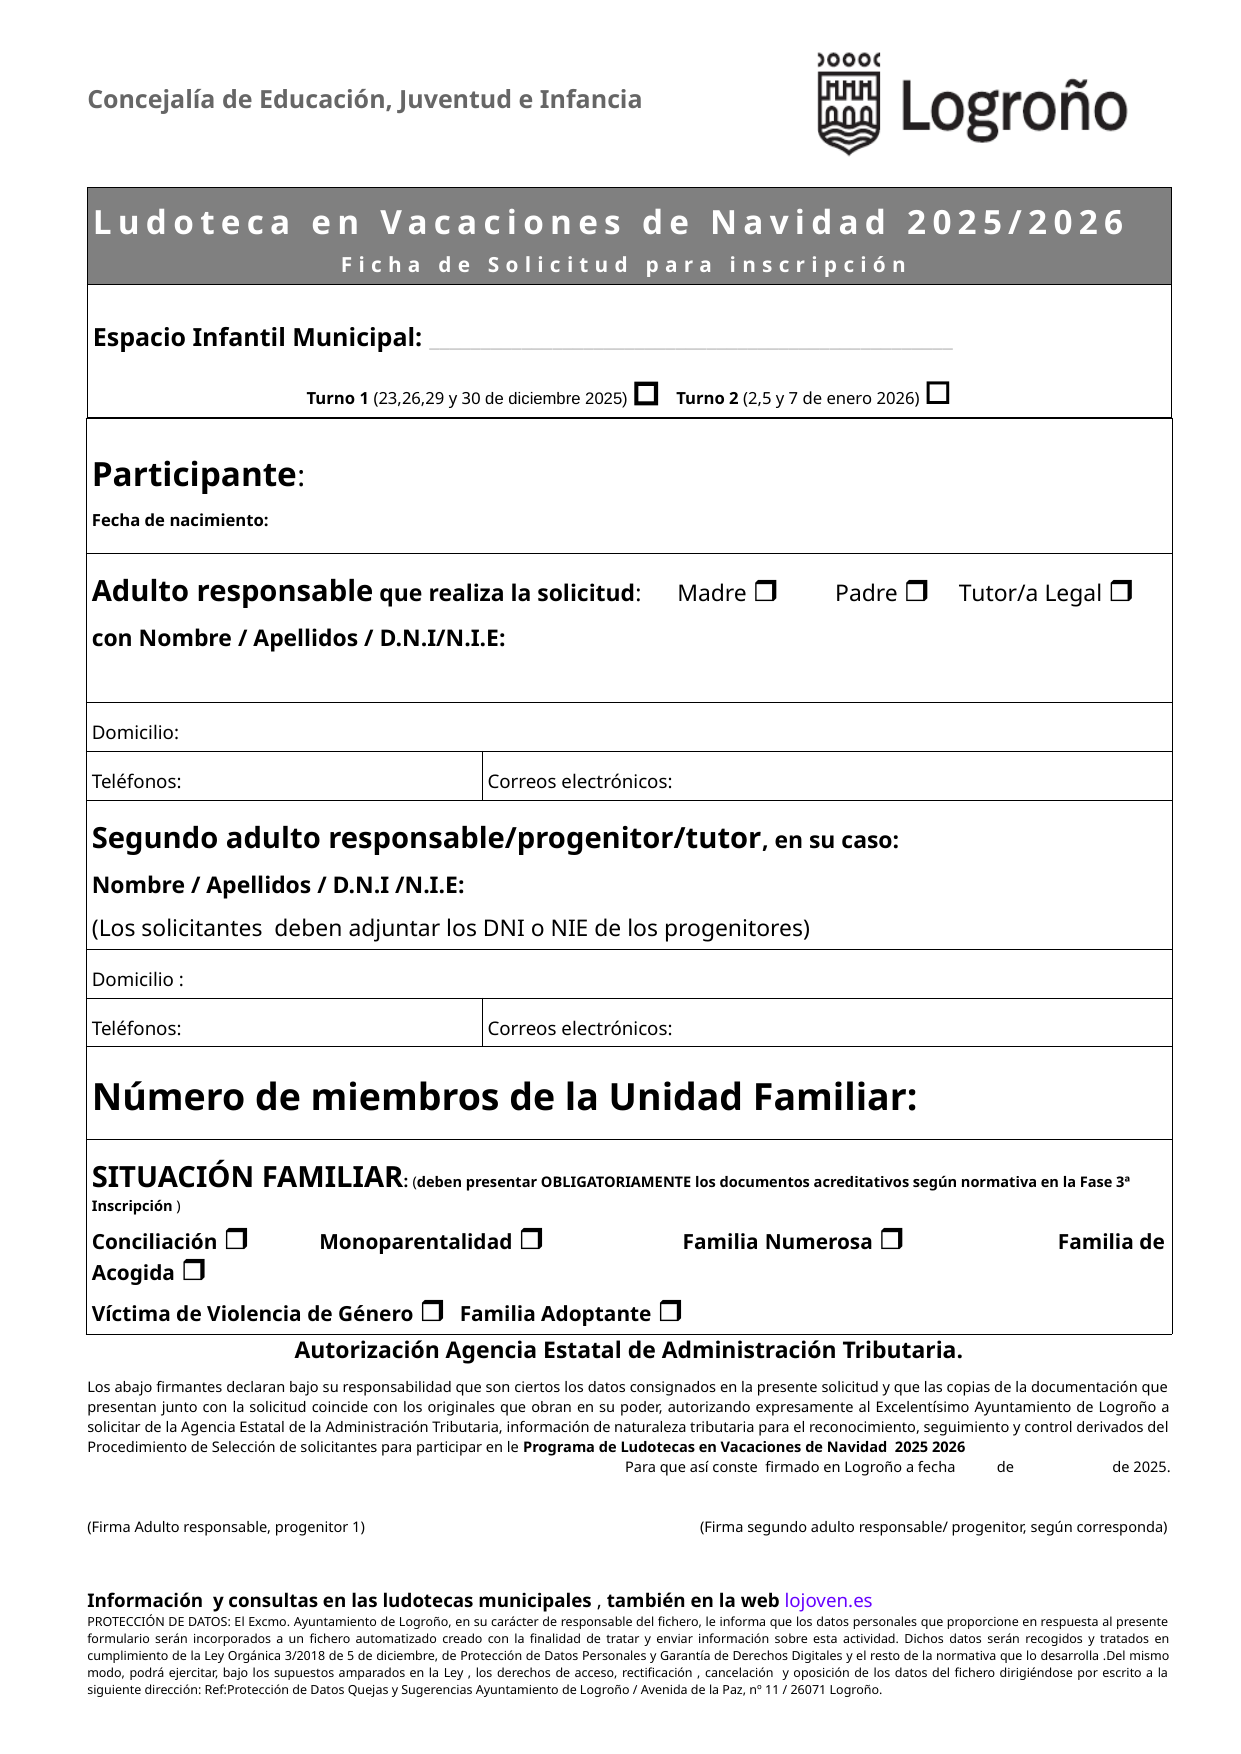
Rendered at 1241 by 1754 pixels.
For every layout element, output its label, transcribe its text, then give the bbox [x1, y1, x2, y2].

text Autorización Agencia Estatal de Administración Tributaria. [87, 1335, 1171, 1365]
text Para que así conste firmado en Logroño a fecha de de 2025. [87, 1457, 1171, 1477]
table_cell SITUACIÓN FAMILIAR: (deben presentar OBLIGATORIAMENTE los documentos acreditativos según normativa en la Fase 3ª Inscripción ) Conciliación  Monoparentalidad  Familia Numerosa  Familia de Acogida  Víctima de Violencia de Género  Familia Adoptante  [87, 1140, 1172, 1333]
table_cell Domicilio: [87, 703, 1172, 751]
text (Firma Adulto responsable, progenitor 1) (Firma segundo adulto responsable/ progenitor, según corresponda) [87, 1517, 1171, 1536]
table_cell Domicilio : [87, 950, 1172, 997]
table_header Participante: Fecha de nacimiento: [87, 419, 1172, 553]
table_cell Teléfonos: [87, 999, 482, 1046]
table_cell Teléfonos: [87, 752, 482, 799]
table_cell Segundo adulto responsable/progenitor/tutor, en su caso: Nombre / Apellidos / D.N.I /N.I.E: (Los solicitantes deben adjuntar los DNI o NIE de los progenitores) [87, 801, 1172, 949]
table_cell Correos electrónicos: [483, 999, 1172, 1046]
text Información y consultas en las ludotecas municipales , también en la web lojoven.es [87, 1587, 1171, 1613]
table_cell Correos electrónicos: [483, 752, 1172, 799]
table_header Ludoteca en Vacaciones de Navidad 2025/2026 Ficha de Solicitud para inscripción [88, 188, 1171, 284]
text PROTECCIÓN DE DATOS: El Excmo. Ayuntamiento de Logroño, en su carácter de responsable del fichero, le informa que los datos personales que proporcione en respuesta al presente formulario serán incorporados a un fichero automatizado creado con la finalidad de tratar y enviar información sobre esta actividad. Dichos datos serán recogidos y tratados en cumplimiento de la Ley Orgánica 3/2018 de 5 de diciembre, de Protección de Datos Personales y Garantía de Derechos Digitales y el resto de la normativa que lo desarrolla .Del mismo modo, podrá ejercitar, bajo los supuestos amparados en la Ley , los derechos de acceso, rectificación , cancelación y oposición de los datos del fichero dirigiéndose por escrito a la siguiente dirección: Ref:Protección de Datos Quejas y Sugerencias Ayuntamiento de Logroño / Avenida de la Paz, nº 11 / 26071 Logroño. [87, 1613, 1171, 1698]
picture [771, 35, 1167, 182]
table_cell Número de miembros de la Unidad Familiar: [87, 1047, 1172, 1138]
table_cell Adulto responsable que realiza la solicitud: Madre  Padre  Tutor/a Legal  con Nombre / Apellidos / D.N.I/N.I.E: [87, 554, 1172, 702]
text Los abajo firmantes declaran bajo su responsabilidad que son ciertos los datos consignados en la presente solicitud y que las copias de la documentación que presentan junto con la solicitud coincide con los originales que obran en su poder, autorizando expresamente al Excelentísimo Ayuntamiento de Logroño a solicitar de la Agencia Estatal de la Administración Tributaria, información de naturaleza tributaria para el reconocimiento, seguimiento y control derivados del Procedimiento de Selección de solicitantes para participar en le Programa de Ludotecas en Vacaciones de Navidad 2025 2026 [87, 1377, 1171, 1457]
table_cell Espacio Infantil Municipal: ___________________________________________________ Turno 1 (23,26,29 y 30 de diciembre 2025)  Turno 2 (2,5 y 7 de enero 2026)  [88, 285, 1171, 417]
